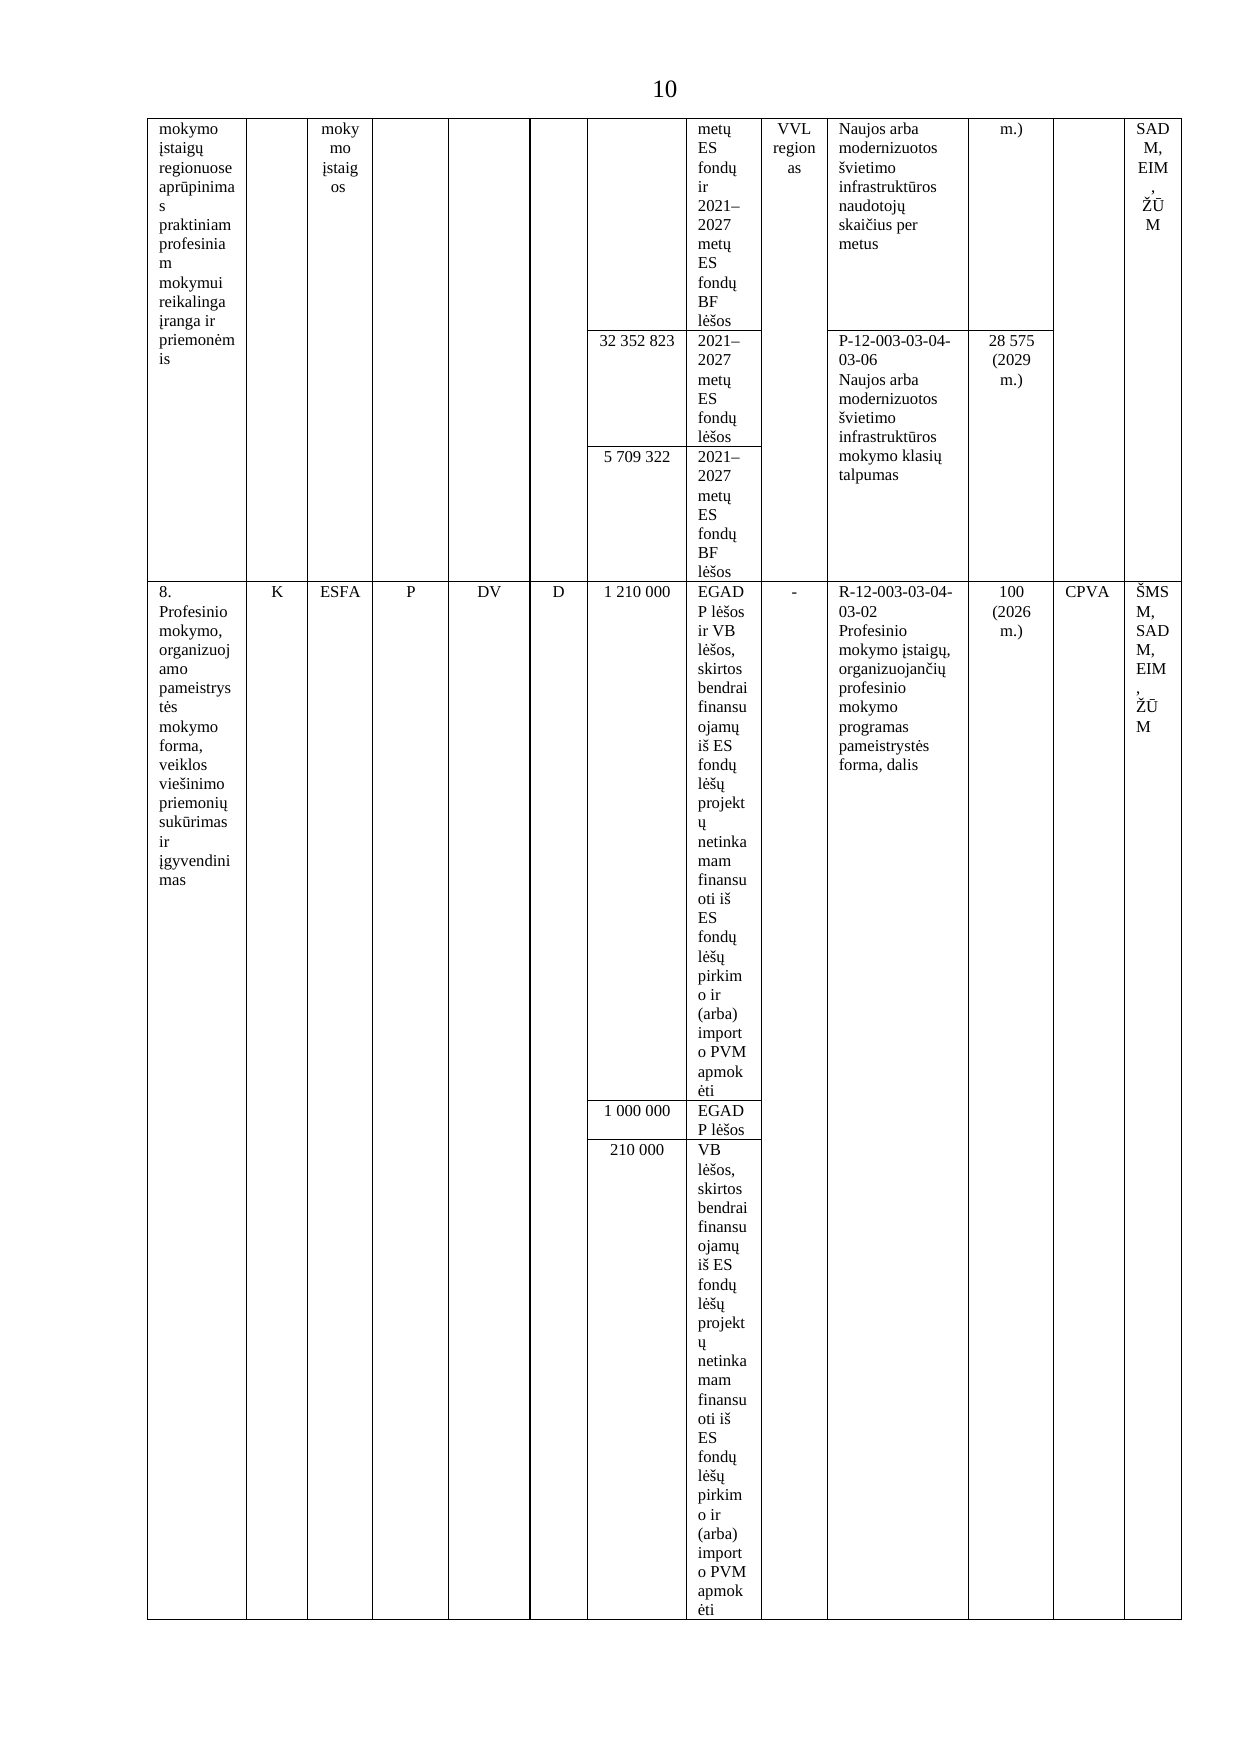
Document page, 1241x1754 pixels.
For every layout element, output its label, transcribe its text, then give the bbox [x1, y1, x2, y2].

table_cell VB lėšos, skirtos bendrai finansuojamų iš ES fondų lėšų projektų netinkamam finansuoti iš ES fondų lėšų pirkimo ir (arba) importo PVM apmokėti [687, 1140, 761, 1619]
table_cell EGADP lėšos ir VB lėšos, skirtos bendrai finansuojamų iš ES fondų lėšų projektų netinkamam finansuoti iš ES fondų lėšų pirkimo ir (arba) importo PVM apmokėti [687, 582, 761, 1100]
table_cell m.) [969, 119, 1053, 330]
table_cell [531, 119, 587, 581]
table_cell 100 (2026 m.) [969, 582, 1053, 1619]
table_cell D [531, 582, 587, 1619]
table_cell metų ES fondų ir 2021–2027 metų ES fondų BF lėšos [687, 119, 761, 330]
table_cell 2021–2027 metų ES fondų lėšos [687, 331, 761, 446]
table_cell Naujos arba modernizuotos švietimo infrastruktūros naudotojų skaičius per metus [828, 119, 968, 330]
table_cell - [762, 582, 827, 1619]
table_cell 2021–2027 metų ES fondų BF lėšos [687, 447, 761, 581]
table_cell 1 000 000 [588, 1101, 686, 1139]
table_cell mokymo įstaigų regionuose aprūpinimas praktiniam profesiniam mokymui reikalinga įranga ir priemonėmis [148, 119, 246, 581]
table_cell [588, 119, 686, 330]
table_cell 5 709 322 [588, 447, 686, 581]
table_cell 210 000 [588, 1140, 686, 1619]
table_cell VVL regionas [762, 119, 827, 581]
table_cell R-12-003-03-04-03-02 Profesinio mokymo įstaigų, organizuojančių profesinio mokymo programas pameistrystės forma, dalis [828, 582, 968, 1619]
table_cell K [247, 582, 307, 1619]
table_cell P-12-003-03-04-03-06 Naujos arba modernizuotos švietimo infrastruktūros mokymo klasių talpumas [828, 331, 968, 581]
table_cell mokymo įstaigos [308, 119, 372, 581]
table_cell CPVA [1054, 582, 1124, 1619]
table_cell 32 352 823 [588, 331, 686, 446]
table_cell 28 575 (2029 m.) [969, 331, 1053, 581]
table_cell ŠMSM, SADM, EIM, ŽŪM [1125, 582, 1181, 1619]
table_cell 1 210 000 [588, 582, 686, 1100]
table_cell [373, 119, 448, 581]
table_cell DV [449, 582, 529, 1619]
table_cell EGADP lėšos [687, 1101, 761, 1139]
table_cell [1054, 119, 1124, 581]
table_cell P [373, 582, 448, 1619]
table_cell [449, 119, 529, 581]
table_cell 8. Profesinio mokymo, organizuojamo pameistrystės mokymo forma, veiklos viešinimo priemonių sukūrimas ir įgyvendinimas [148, 582, 246, 1619]
table_cell SADM, EIM, ŽŪM [1125, 119, 1181, 581]
table_cell [247, 119, 307, 581]
table_cell ESFA [308, 582, 372, 1619]
